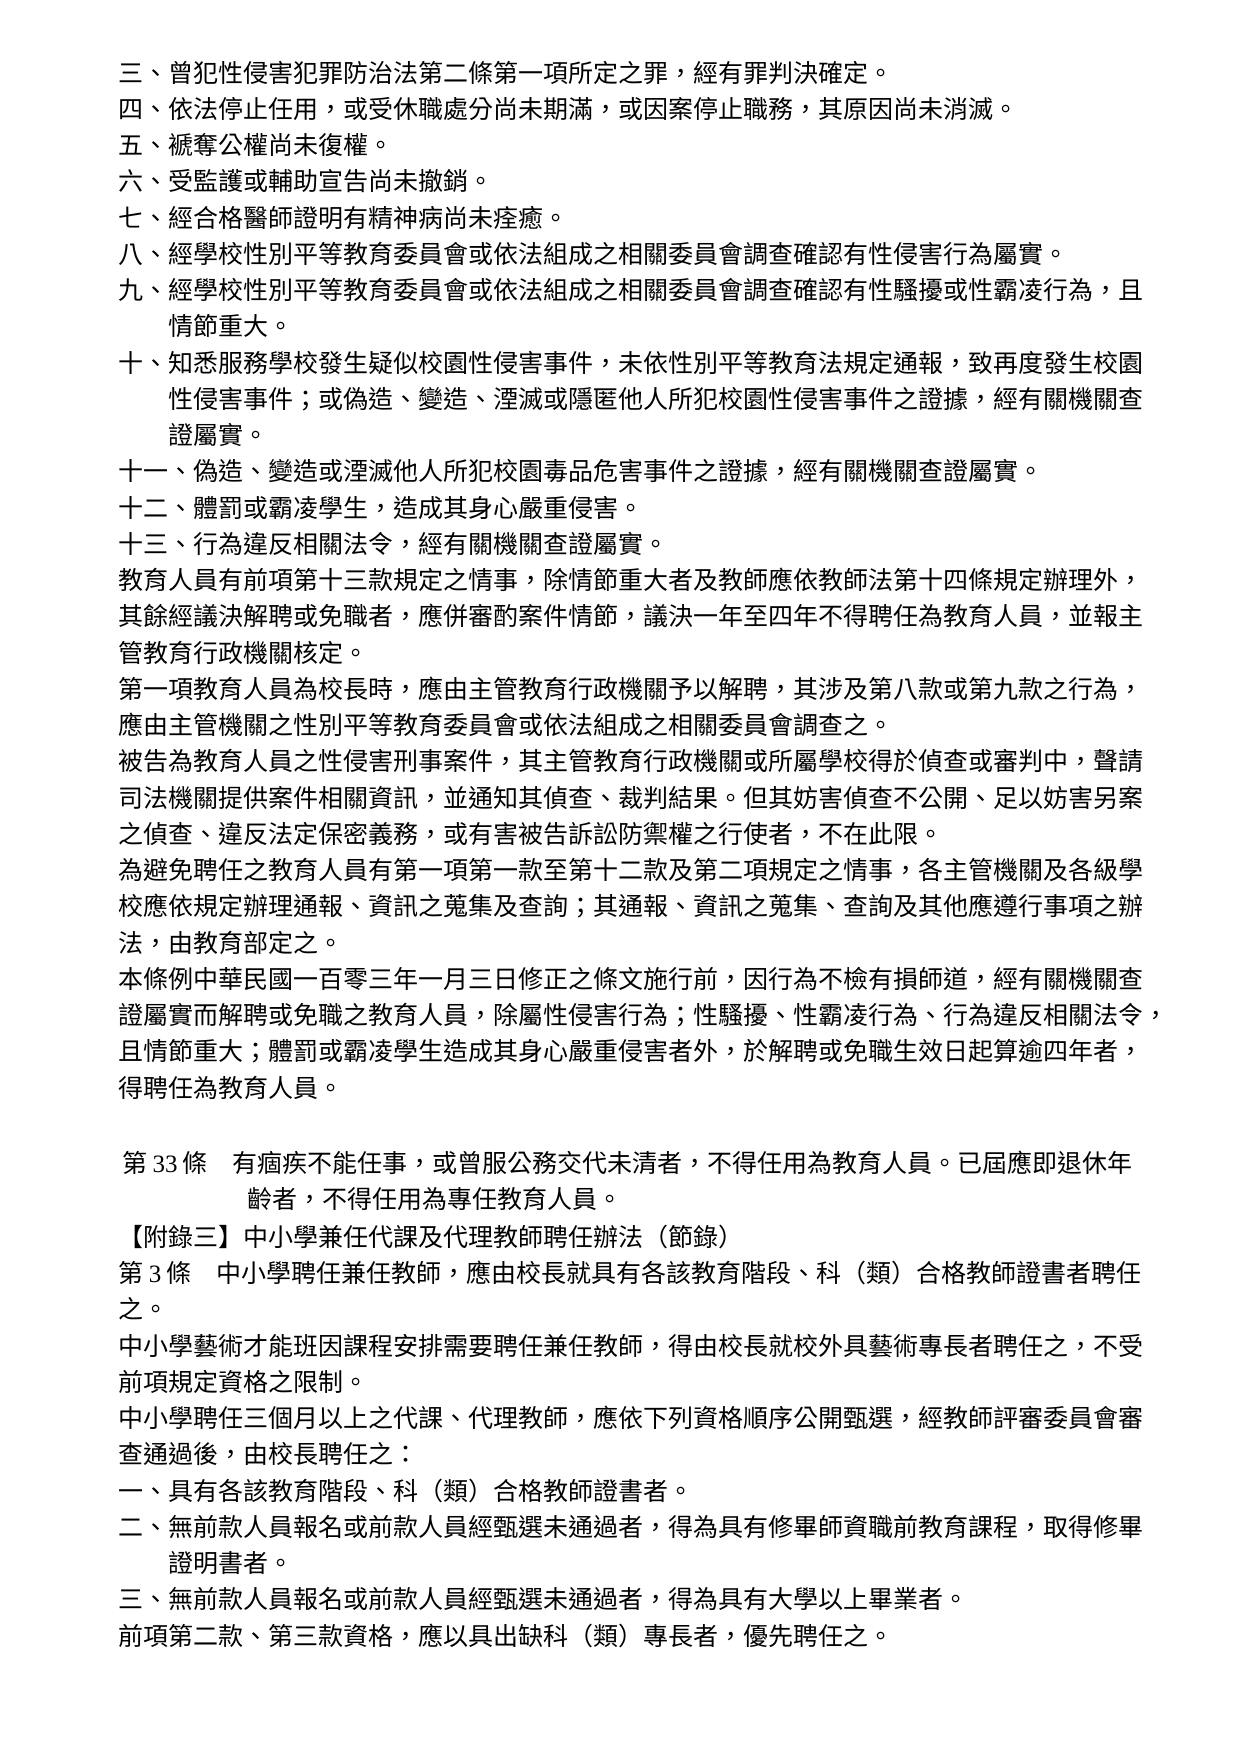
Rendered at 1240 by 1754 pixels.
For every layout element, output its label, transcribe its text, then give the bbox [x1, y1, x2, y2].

text 被告為教育人員之性侵害刑事案件，其主管教育行政機關或所屬學校得於偵查或審判中，聲請司法機關提供案件相關資訊，並通知其偵查、裁判結果。但其妨害偵查不公開、足以妨害另案之偵查、違反法定保密義務，或有害被告訴訟防禦權之行使者，不在此限。 [119, 742, 1149, 851]
text 第3條 中小學聘任兼任教師，應由校長就具有各該教育階段、科（類）合格教師證書者聘任之。 [119, 1253, 1149, 1326]
text 【附錄三】中小學兼任代課及代理教師聘任辦法（節錄） [119, 1216, 1149, 1253]
text 九、經學校性別平等教育委員會或依法組成之相關委員會調查確認有性騷擾或性霸凌行為，且情節重大。 [119, 271, 1149, 343]
text 第一項教育人員為校長時，應由主管教育行政機關予以解聘，其涉及第八款或第九款之行為，應由主管機關之性別平等教育委員會或依法組成之相關委員會調查之。 [119, 669, 1149, 742]
text 前項第二款、第三款資格，應以具出缺科（類）專長者，優先聘任之。 [119, 1616, 1149, 1652]
text 十二、體罰或霸凌學生，造成其身心嚴重侵害。 [119, 488, 1149, 524]
text 本條例中華民國一百零三年一月三日修正之條文施行前，因行為不檢有損師道，經有關機關查證屬實而解聘或免職之教育人員，除屬性侵害行為；性騷擾、性霸凌行為、行為違反相關法令，且情節重大；體罰或霸凌學生造成其身心嚴重侵害者外，於解聘或免職生效日起算逾四年者，得聘任為教育人員。 [119, 959, 1149, 1104]
text 七、經合格醫師證明有精神病尚未痊癒。 [119, 198, 1149, 234]
text 教育人員有前項第十三款規定之情事，除情節重大者及教師應依教師法第十四條規定辦理外，其餘經議決解聘或免職者，應併審酌案件情節，議決一年至四年不得聘任為教育人員，並報主管教育行政機關核定。 [119, 561, 1149, 669]
text 第33條 有痼疾不能任事，或曾服公務交代未清者，不得任用為教育人員。已屆應即退休年齡者，不得任用為專任教育人員。 [122, 1143, 1149, 1216]
text 十、知悉服務學校發生疑似校園性侵害事件，未依性別平等教育法規定通報，致再度發生校園性侵害事件；或偽造、變造、湮滅或隱匿他人所犯校園性侵害事件之證據，經有關機關查證屬實。 [119, 343, 1149, 452]
text 六、受監護或輔助宣告尚未撤銷。 [119, 162, 1149, 198]
text 中小學聘任三個月以上之代課、代理教師，應依下列資格順序公開甄選，經教師評審委員會審查通過後，由校長聘任之： [119, 1398, 1149, 1471]
text 為避免聘任之教育人員有第一項第一款至第十二款及第二項規定之情事，各主管機關及各級學校應依規定辦理通報、資訊之蒐集及查詢；其通報、資訊之蒐集、查詢及其他應遵行事項之辦法，由教育部定之。 [119, 851, 1149, 959]
text 五、褫奪公權尚未復權。 [119, 126, 1149, 162]
text 十一、偽造、變造或湮滅他人所犯校園毒品危害事件之證據，經有關機關查證屬實。 [119, 452, 1149, 488]
text 二、無前款人員報名或前款人員經甄選未通過者，得為具有修畢師資職前教育課程，取得修畢證明書者。 [119, 1507, 1149, 1580]
text 八、經學校性別平等教育委員會或依法組成之相關委員會調查確認有性侵害行為屬實。 [119, 234, 1149, 271]
text 中小學藝術才能班因課程安排需要聘任兼任教師，得由校長就校外具藝術專長者聘任之，不受前項規定資格之限制。 [119, 1326, 1149, 1398]
text 三、曾犯性侵害犯罪防治法第二條第一項所定之罪，經有罪判決確定。 [119, 53, 1149, 89]
text 十三、行為違反相關法令，經有關機關查證屬實。 [119, 524, 1149, 561]
text 一、具有各該教育階段、科（類）合格教師證書者。 [119, 1471, 1149, 1507]
text 四、依法停止任用，或受休職處分尚未期滿，或因案停止職務，其原因尚未消滅。 [119, 89, 1149, 126]
text 三、無前款人員報名或前款人員經甄選未通過者，得為具有大學以上畢業者。 [119, 1580, 1149, 1616]
